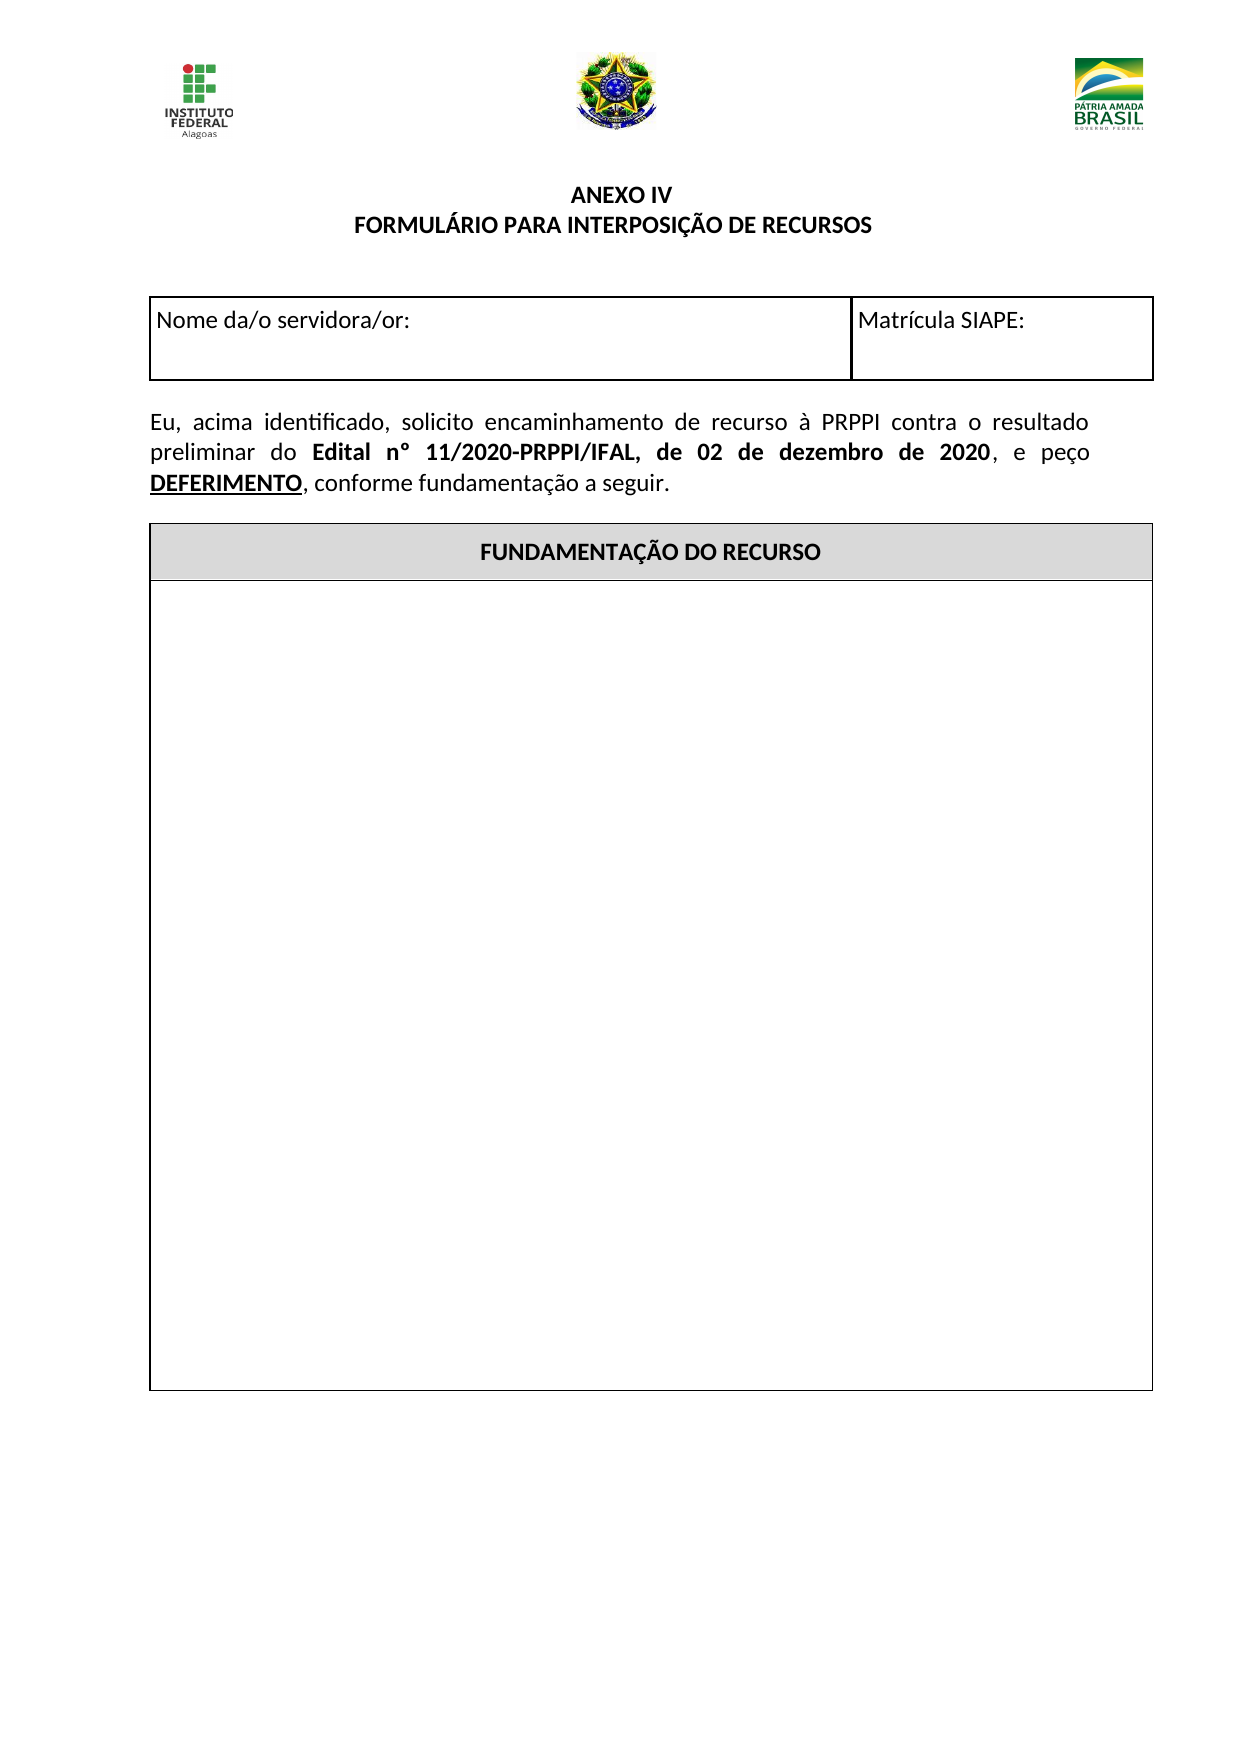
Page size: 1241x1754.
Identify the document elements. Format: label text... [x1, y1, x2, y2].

table_header Nome da/o servidora/or: [151, 298, 850, 378]
picture [576, 52, 657, 130]
table_header FUNDAMENTAÇÃO DO RECURSO [151, 524, 1152, 579]
text FORMULÁRIO PARA INTERPOSIÇÃO DE RECURSOS [209, 209, 1018, 240]
text Eu, acima identificado, solicito encaminhamento de recurso à PRPPI contra o resultado preliminar do Edital nº 11/2020-PRPPI/IFAL, de 02 de dezembro de 2020, e peço DEFERIMENTO, conforme fundamentação a seguir. [150, 406, 1090, 497]
text ANEXO IV [150, 179, 1018, 209]
table_header Matrícula SIAPE: [853, 298, 1152, 378]
picture [1075, 58, 1144, 130]
picture [164, 63, 233, 139]
table_cell [151, 581, 1152, 1390]
